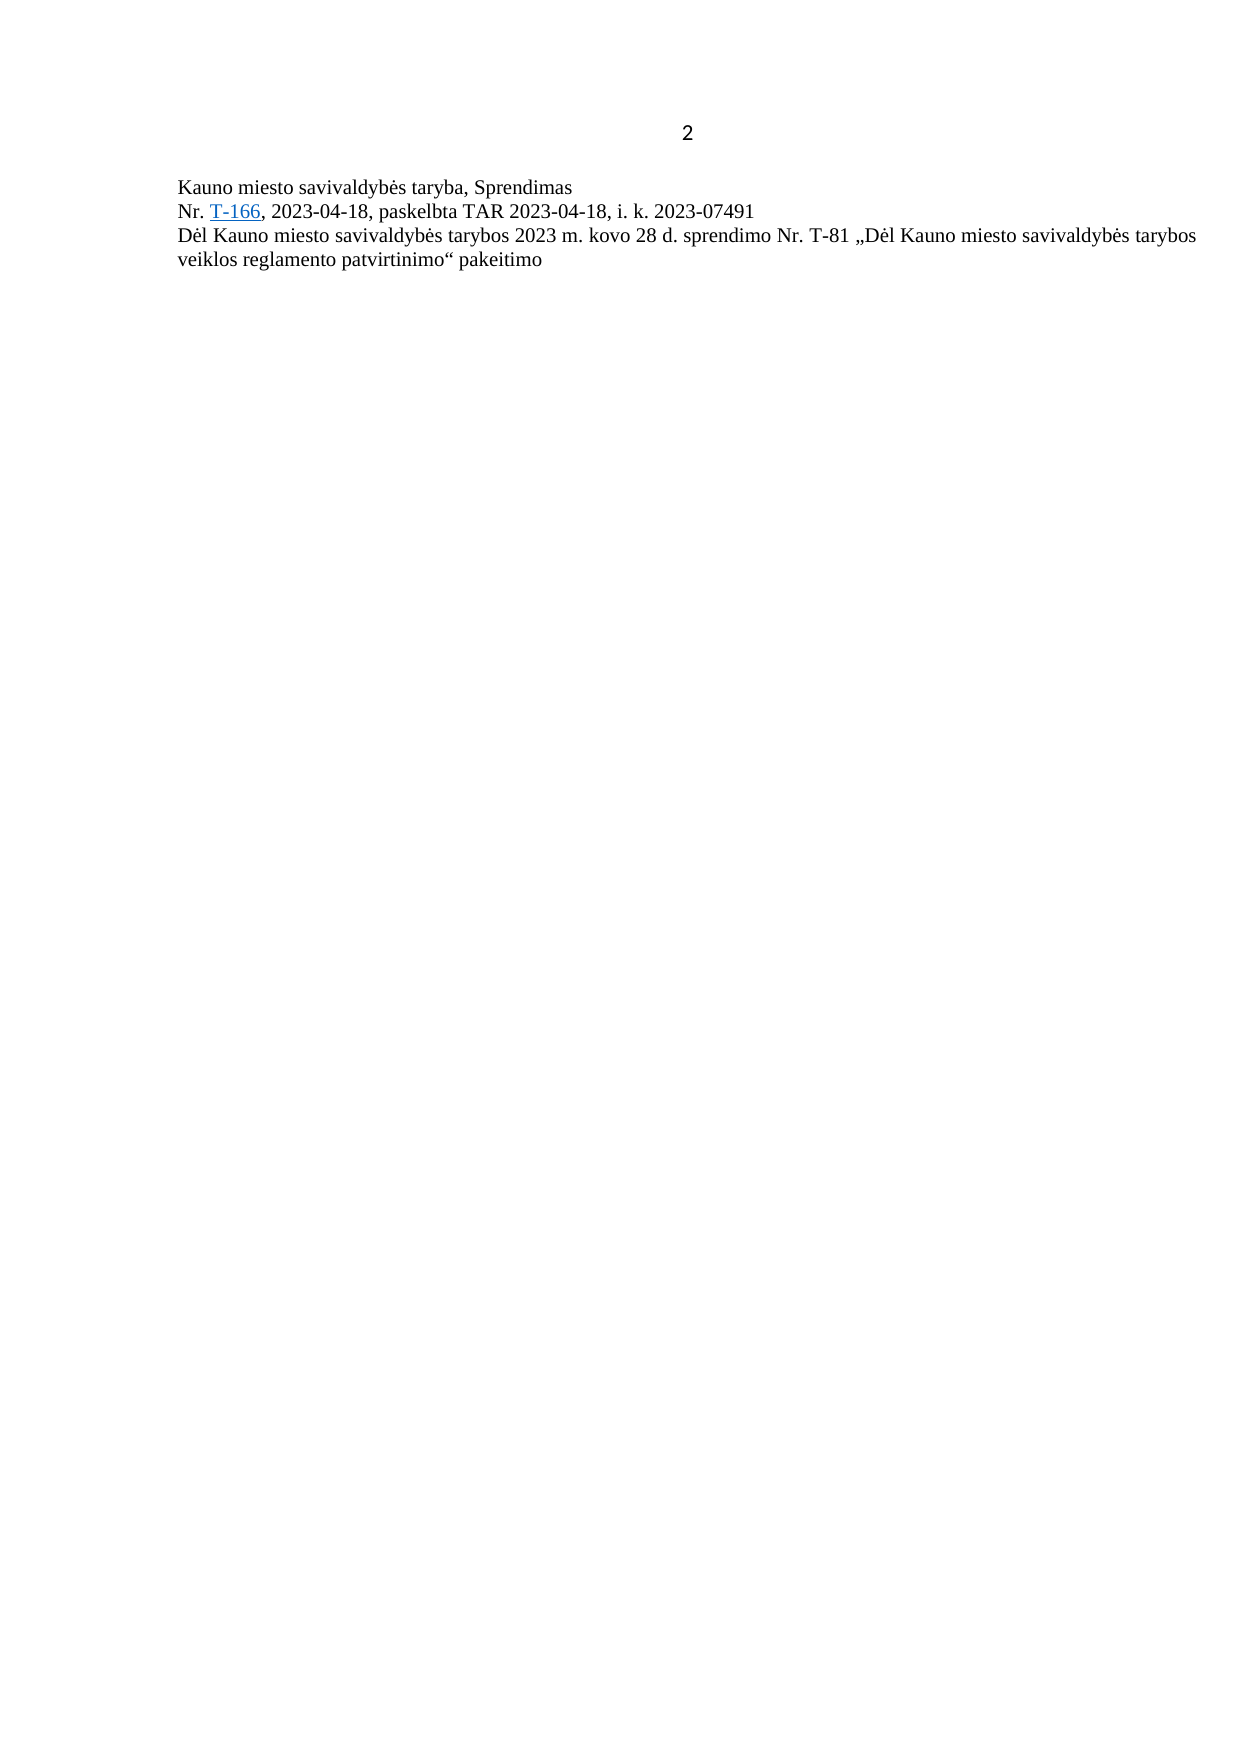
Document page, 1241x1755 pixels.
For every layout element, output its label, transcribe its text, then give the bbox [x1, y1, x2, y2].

text Kauno miesto savivaldybės taryba, Sprendimas [177, 175, 1198, 199]
text Dėl Kauno miesto savivaldybės tarybos 2023 m. kovo 28 d. sprendimo Nr. T-81 „Dėl Kauno miesto savivaldybės tarybos veiklos reglamento patvirtinimo“ pakeitimo [177, 223, 1198, 271]
text Nr. T-166, 2023-04-18, paskelbta TAR 2023-04-18, i. k. 2023-07491 [177, 199, 1198, 223]
